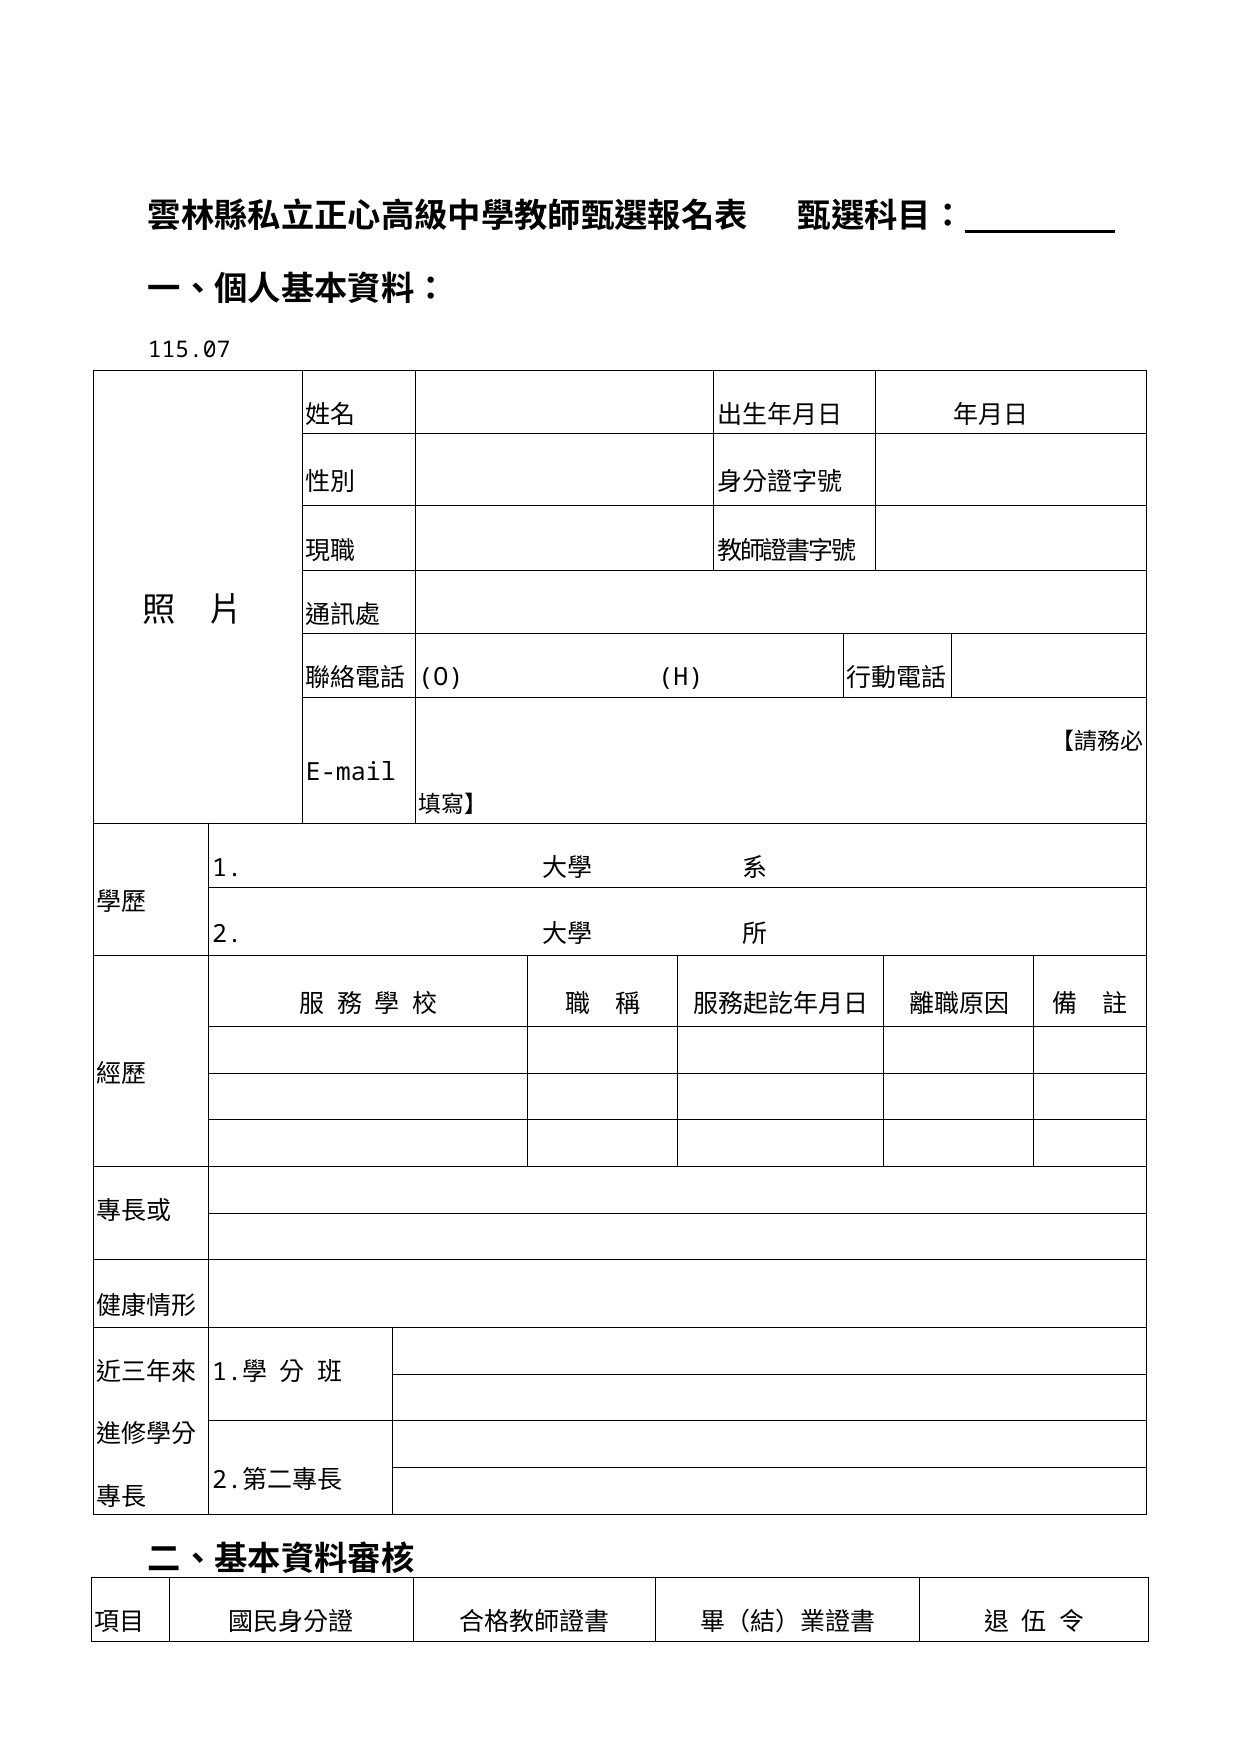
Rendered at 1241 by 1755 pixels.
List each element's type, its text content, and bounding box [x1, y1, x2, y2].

table_cell 離職原因 [884, 956, 1033, 1026]
table_cell [1034, 1027, 1146, 1072]
table_header 退 伍 令 [920, 1578, 1148, 1641]
table_cell [209, 1167, 1146, 1212]
table_cell [209, 1260, 1146, 1327]
table_cell [528, 1027, 677, 1072]
table_cell [884, 1120, 1033, 1166]
table_cell E-mail [303, 698, 415, 823]
table_cell 1. 大學 系 [209, 824, 1146, 887]
table_cell [1034, 1120, 1146, 1166]
table_cell [876, 434, 1146, 505]
table_cell [416, 571, 1146, 633]
table_header 項目 [92, 1578, 169, 1641]
table_cell 備 註 [1034, 956, 1146, 1026]
table_cell 職 稱 [528, 956, 677, 1026]
table_cell [209, 1214, 1146, 1259]
table_cell 服 務 學 校 [209, 956, 527, 1026]
table_header 照 片 [94, 371, 302, 823]
table_cell 通訊處 [303, 571, 415, 633]
table_cell [952, 634, 1146, 697]
table_cell 性別 [303, 434, 415, 505]
table_cell [209, 1074, 527, 1119]
table_cell [209, 1027, 527, 1072]
text 二、基本資料審核 [148, 1515, 1117, 1577]
table_cell [876, 506, 1146, 570]
table_cell [416, 434, 713, 505]
table_cell [884, 1027, 1033, 1072]
table_header 國民身分證 [170, 1578, 413, 1641]
table_cell [884, 1074, 1033, 1119]
table_cell [528, 1120, 677, 1166]
table_cell [1034, 1074, 1146, 1119]
table_cell 近三年來 進修學分 專長 [94, 1328, 208, 1513]
table_cell 行動電話 [844, 634, 951, 697]
table_cell [393, 1468, 1146, 1513]
table_cell [678, 1027, 883, 1072]
table_cell 聯絡電話 [303, 634, 415, 697]
table_header 合格教師證書 [414, 1578, 655, 1641]
table_cell 學歷 [94, 824, 208, 955]
table_cell 教師證書字號 [714, 506, 875, 570]
table_cell [678, 1120, 883, 1166]
table_cell [528, 1074, 677, 1119]
table_cell 【請務必填寫】 [416, 698, 1146, 823]
table_cell 1.學 分 班 （具結業證書） [209, 1328, 392, 1420]
table_header 畢（結）業證書 [656, 1578, 919, 1641]
table_cell 現職 [303, 506, 415, 570]
text 一、個人基本資料： 115.07 [148, 244, 1117, 369]
table_cell 2. 大學 所 [209, 888, 1146, 955]
table_cell 服務起訖年月日 [678, 956, 883, 1026]
table_cell [678, 1074, 883, 1119]
table_cell 健康情形 [94, 1260, 208, 1327]
table_cell [393, 1421, 1146, 1467]
table_cell [416, 506, 713, 570]
table_cell (O) (H) [416, 634, 843, 697]
table_cell 2.第二專長 [209, 1421, 392, 1513]
table_header 姓名 [303, 371, 415, 433]
table_cell 經歷 [94, 956, 208, 1166]
table_cell 身分證字號 [714, 434, 875, 505]
table_cell [393, 1328, 1146, 1373]
table_cell 專長或 特殊表現 [94, 1167, 208, 1259]
table_header 年月日 [876, 371, 1146, 433]
text 雲林縣私立正心高級中學教師甄選報名表 甄選科目： [148, 172, 1117, 234]
table_cell [209, 1120, 527, 1166]
table_cell [393, 1375, 1146, 1420]
table_header [416, 371, 713, 433]
table_header 出生年月日 [714, 371, 875, 433]
